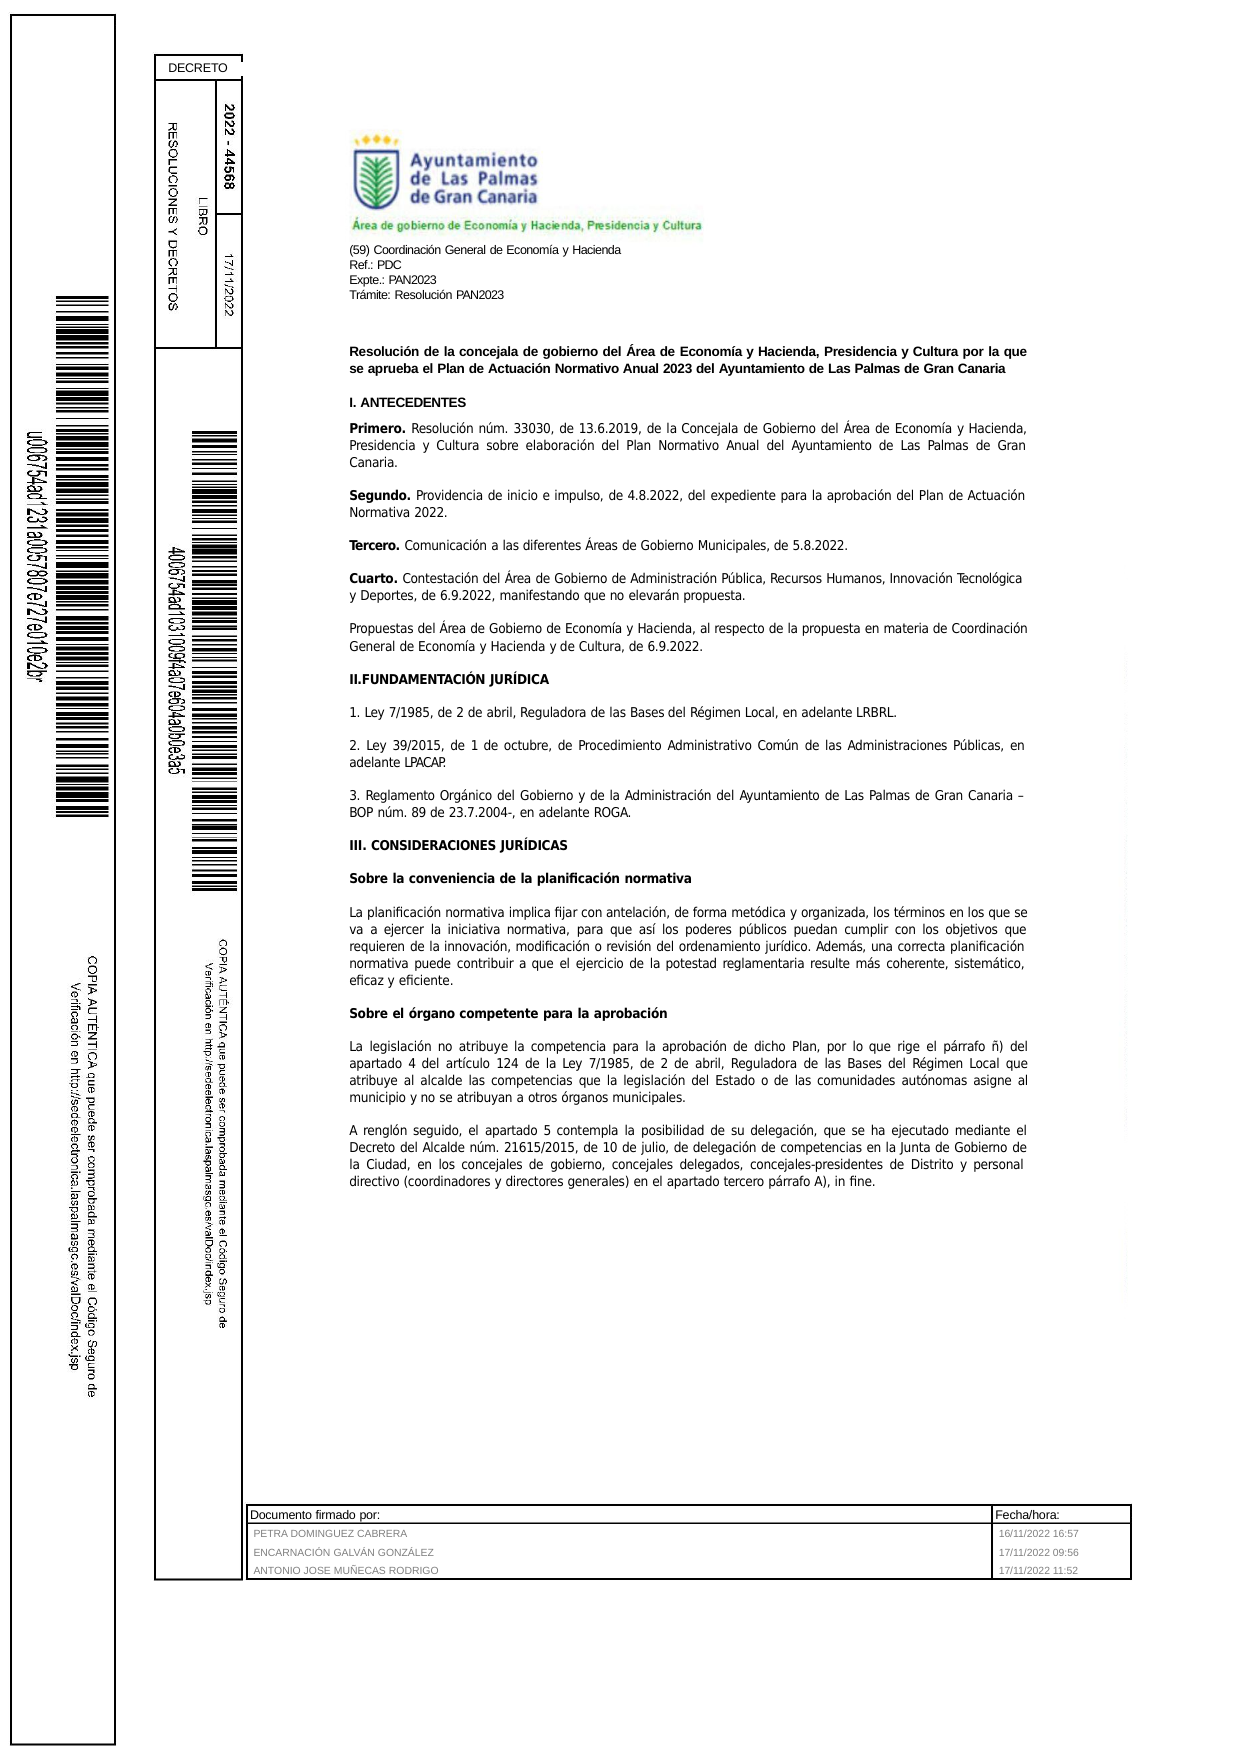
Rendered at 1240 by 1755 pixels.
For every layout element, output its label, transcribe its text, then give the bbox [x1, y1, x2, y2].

text atribuye al alcalde las competencias que la legislación del Estado o de las comunidades autónomas asigne al [349, 1072, 1048, 1088]
text Canaria. [349, 454, 1047, 471]
text va a ejercer la iniciativa normativa, para que así los poderes públicos puedan cumplir con los objetivos que [349, 921, 1047, 937]
text BOP núm. 89 de 23.7.2004-, en adelante ROGA. [349, 805, 654, 821]
text municipio y no se atribuyan a otros órganos municipales. [349, 1089, 1048, 1106]
text 17/11/2022 09:56 [998, 1547, 1095, 1558]
text La planificación normativa implica fijar con antelación, de forma metódica y organizada, los términos en los que se [349, 904, 1047, 920]
text La legislación no atribuye la competencia para la aprobación de dicho Plan, por lo que rige el párrafo ñ) del [349, 1038, 1048, 1054]
text Presidencia y Cultura sobre elaboración del Plan Normativo Anual del Ayuntamiento de Las Palmas de Gran [349, 437, 1047, 453]
text ANTONIO JOSE MUÑECAS RODRIGO [253, 1565, 463, 1577]
text Trámite: Resolución PAN2023 [349, 289, 526, 302]
text y Deportes, de 6.9.2022, manifestando que no elevarán propuesta. [349, 588, 1048, 604]
text se aprueba el Plan de Actuación Normativo Anual 2023 del Ayuntamiento de Las Palmas de Gran Canaria [349, 361, 1047, 377]
text Fecha/hora: [995, 1508, 1079, 1522]
text Segundo. Providencia de inicio e impulso, de 4.8.2022, del expediente para la aprobación del Plan de Actuación [349, 488, 1047, 504]
text la Ciudad, en los concejales de gobierno, concejales delegados, concejales-presidentes de Distrito y personal [349, 1157, 1048, 1173]
text A renglón seguido, el apartado 5 contempla la posibilidad de su delegación, que se ha ejecutado mediante el [349, 1123, 1048, 1139]
text 1. Ley 7/1985, de 2 de abril, Reguladora de las Bases del Régimen Local, en adelante LRBRL. [349, 704, 917, 721]
text II.FUNDAMENTACIÓN JURÍDICA [349, 671, 574, 687]
text DECRETO [168, 62, 246, 76]
text 3. Reglamento Orgánico del Gobierno y de la Administración del Ayuntamiento de Las Palmas de Gran Canaria – [349, 788, 1047, 804]
text directivo (coordinadores y directores generales) en el apartado tercero párrafo A), in fine. [349, 1174, 1048, 1190]
text 2. Ley 39/2015, de 1 de octubre, de Procedimiento Administrativo Común de las Administraciones Públicas, en [349, 738, 1047, 754]
text apartado 4 del artículo 124 de la Ley 7/1985, de 2 de abril, Reguladora de las Bases del Régimen Local que [349, 1056, 1048, 1072]
text Expte.: PAN2023 [349, 274, 642, 287]
text Normativa 2022. [349, 505, 1047, 521]
text 17/11/2022 11:52 [998, 1565, 1095, 1577]
text Decreto del Alcalde núm. 21615/2015, de 10 de julio, de delegación de competencias en la Junta de Gobierno de [349, 1140, 1048, 1156]
text Sobre la conveniencia de la planificación normativa [349, 871, 713, 887]
text Ref.: PDC [349, 259, 642, 272]
text Resolución de la concejala de gobierno del Área de Economía y Hacienda, Presidencia y Cultura por la que [349, 344, 1047, 360]
text Sobre el órgano competente para la aprobación [349, 1005, 689, 1021]
text Documento firmado por: [250, 1508, 399, 1522]
text Cuarto. Contestación del Área de Gobierno de Administración Pública, Recursos Humanos, Innovación Tecnológica [349, 571, 1048, 587]
text III. CONSIDERACIONES JURÍDICAS [349, 838, 592, 854]
text I. ANTECEDENTES [349, 395, 486, 410]
text requieren de la innovación, modificación o revisión del ordenamiento jurídico. Además, una correcta planificación [349, 938, 1047, 954]
text PETRA DOMINGUEZ CABRERA [253, 1528, 431, 1540]
text ENCARNACIÓN GALVÁN GONZÁLEZ [253, 1547, 463, 1558]
text General de Economía y Hacienda y de Cultura, de 6.9.2022. [349, 638, 1048, 654]
text Primero. Resolución núm. 33030, de 13.6.2019, de la Concejala de Gobierno del Área de Economía y Hacienda, [349, 421, 1047, 437]
text Propuestas del Área de Gobierno de Economía y Hacienda, al respecto de la propuesta en materia de Coordinación [349, 621, 1048, 637]
text eficaz y eficiente. [349, 972, 1047, 988]
text normativa puede contribuir a que el ejercicio de la potestad reglamentaria resulte más coherente, sistemático, [349, 955, 1047, 971]
text (59) Coordinación General de Economía y Hacienda [349, 244, 642, 258]
text Tercero. Comunicación a las diferentes Áreas de Gobierno Municipales, de 5.8.2022. [349, 538, 872, 554]
text adelante LPACAP. [349, 755, 470, 771]
text 16/11/2022 16:57 [998, 1528, 1095, 1540]
